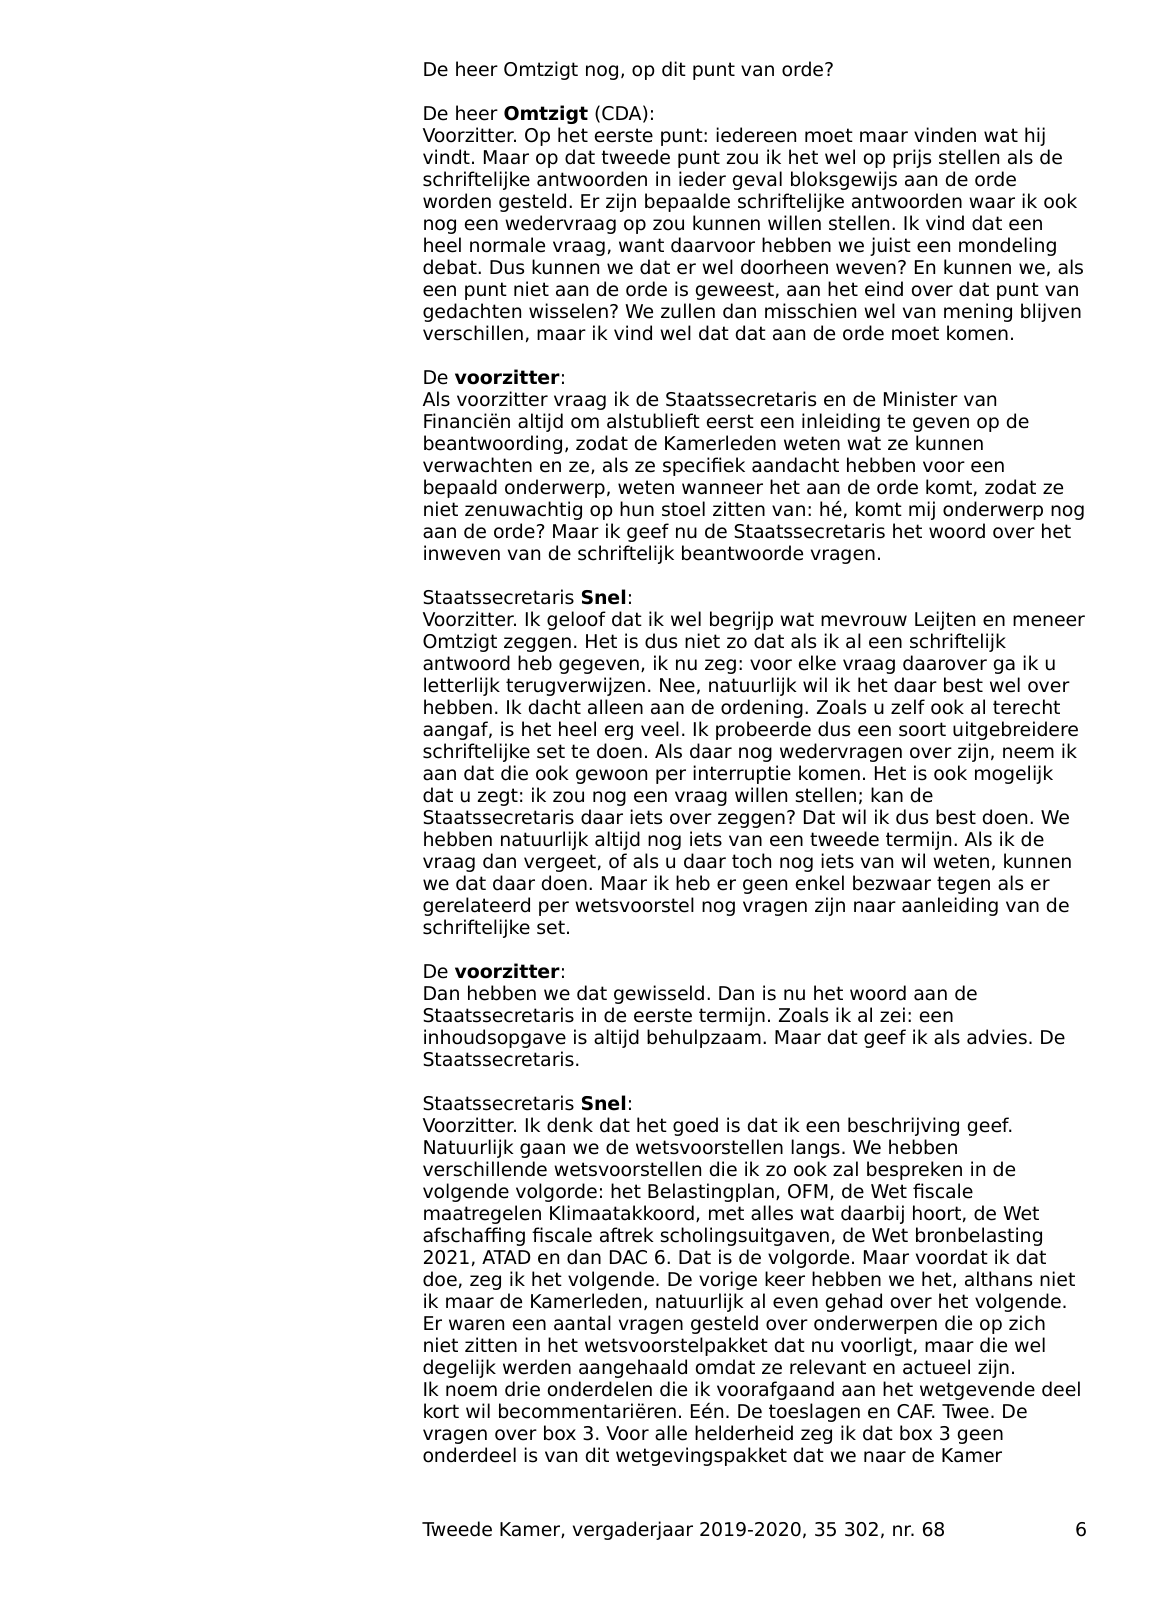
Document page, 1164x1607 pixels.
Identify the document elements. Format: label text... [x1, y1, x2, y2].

text Ik noem drie onderdelen die ik voorafgaand aan het wetgevende deel kort wil becommentariëren. Eén. De toeslagen en CAF. Twee. De vragen over box 3. Voor alle helderheid zeg ik dat box 3 geen onderdeel is van dit wetgevingspakket dat we naar de Kamer [422, 1379, 1087, 1467]
text De voorzitter: [422, 367, 1087, 389]
text De voorzitter: [422, 961, 1087, 983]
text Voorzitter. Ik geloof dat ik wel begrijp wat mevrouw Leijten en meneer Omtzigt zeggen. Het is dus niet zo dat als ik al een schriftelijk antwoord heb gegeven, ik nu zeg: voor elke vraag daarover ga ik u letterlijk terugverwijzen. Nee, natuurlijk wil ik het daar best wel over hebben. Ik dacht alleen aan de ordening. Zoals u zelf ook al terecht aangaf, is het heel erg veel. Ik probeerde dus een soort uitgebreidere schriftelijke set te doen. Als daar nog wedervragen over zijn, neem ik aan dat die ook gewoon per interruptie komen. Het is ook mogelijk dat u zegt: ik zou nog een vraag willen stellen; kan de Staatssecretaris daar iets over zeggen? Dat wil ik dus best doen. We hebben natuurlijk altijd nog iets van een tweede termijn. Als ik de vraag dan vergeet, of als u daar toch nog iets van wil weten, kunnen we dat daar doen. Maar ik heb er geen enkel bezwaar tegen als er gerelateerd per wetsvoorstel nog vragen zijn naar aanleiding van de schriftelijke set. [422, 609, 1087, 939]
text Voorzitter. Op het eerste punt: iedereen moet maar vinden wat hij vindt. Maar op dat tweede punt zou ik het wel op prijs stellen als de schriftelijke antwoorden in ieder geval bloksgewijs aan de orde worden gesteld. Er zijn bepaalde schriftelijke antwoorden waar ik ook nog een wedervraag op zou kunnen willen stellen. Ik vind dat een heel normale vraag, want daarvoor hebben we juist een mondeling debat. Dus kunnen we dat er wel doorheen weven? En kunnen we, als een punt niet aan de orde is geweest, aan het eind over dat punt van gedachten wisselen? We zullen dan misschien wel van mening blijven verschillen, maar ik vind wel dat dat aan de orde moet komen. [422, 125, 1087, 345]
text Staatssecretaris Snel: [422, 1093, 1087, 1115]
text De heer Omtzigt (CDA): [422, 103, 1087, 125]
text Staatssecretaris Snel: [422, 587, 1087, 609]
text Dan hebben we dat gewisseld. Dan is nu het woord aan de Staatssecretaris in de eerste termijn. Zoals ik al zei: een inhoudsopgave is altijd behulpzaam. Maar dat geef ik als advies. De Staatssecretaris. [422, 983, 1087, 1071]
text Als voorzitter vraag ik de Staatssecretaris en de Minister van Financiën altijd om alstublieft eerst een inleiding te geven op de beantwoording, zodat de Kamerleden weten wat ze kunnen verwachten en ze, als ze specifiek aandacht hebben voor een bepaald onderwerp, weten wanneer het aan de orde komt, zodat ze niet zenuwachtig op hun stoel zitten van: hé, komt mij onderwerp nog aan de orde? Maar ik geef nu de Staatssecretaris het woord over het inweven van de schriftelijk beantwoorde vragen. [422, 389, 1087, 565]
text Voorzitter. Ik denk dat het goed is dat ik een beschrijving geef. Natuurlijk gaan we de wetsvoorstellen langs. We hebben verschillende wetsvoorstellen die ik zo ook zal bespreken in de volgende volgorde: het Belastingplan, OFM, de Wet fiscale maatregelen Klimaatakkoord, met alles wat daarbij hoort, de Wet afschaffing fiscale aftrek scholingsuitgaven, de Wet bronbelasting 2021, ATAD en dan DAC 6. Dat is de volgorde. Maar voordat ik dat doe, zeg ik het volgende. De vorige keer hebben we het, althans niet ik maar de Kamerleden, natuurlijk al even gehad over het volgende. Er waren een aantal vragen gesteld over onderwerpen die op zich niet zitten in het wetsvoorstelpakket dat nu voorligt, maar die wel degelijk werden aangehaald omdat ze relevant en actueel zijn. [422, 1115, 1087, 1379]
text De heer Omtzigt nog, op dit punt van orde? [422, 59, 1087, 81]
